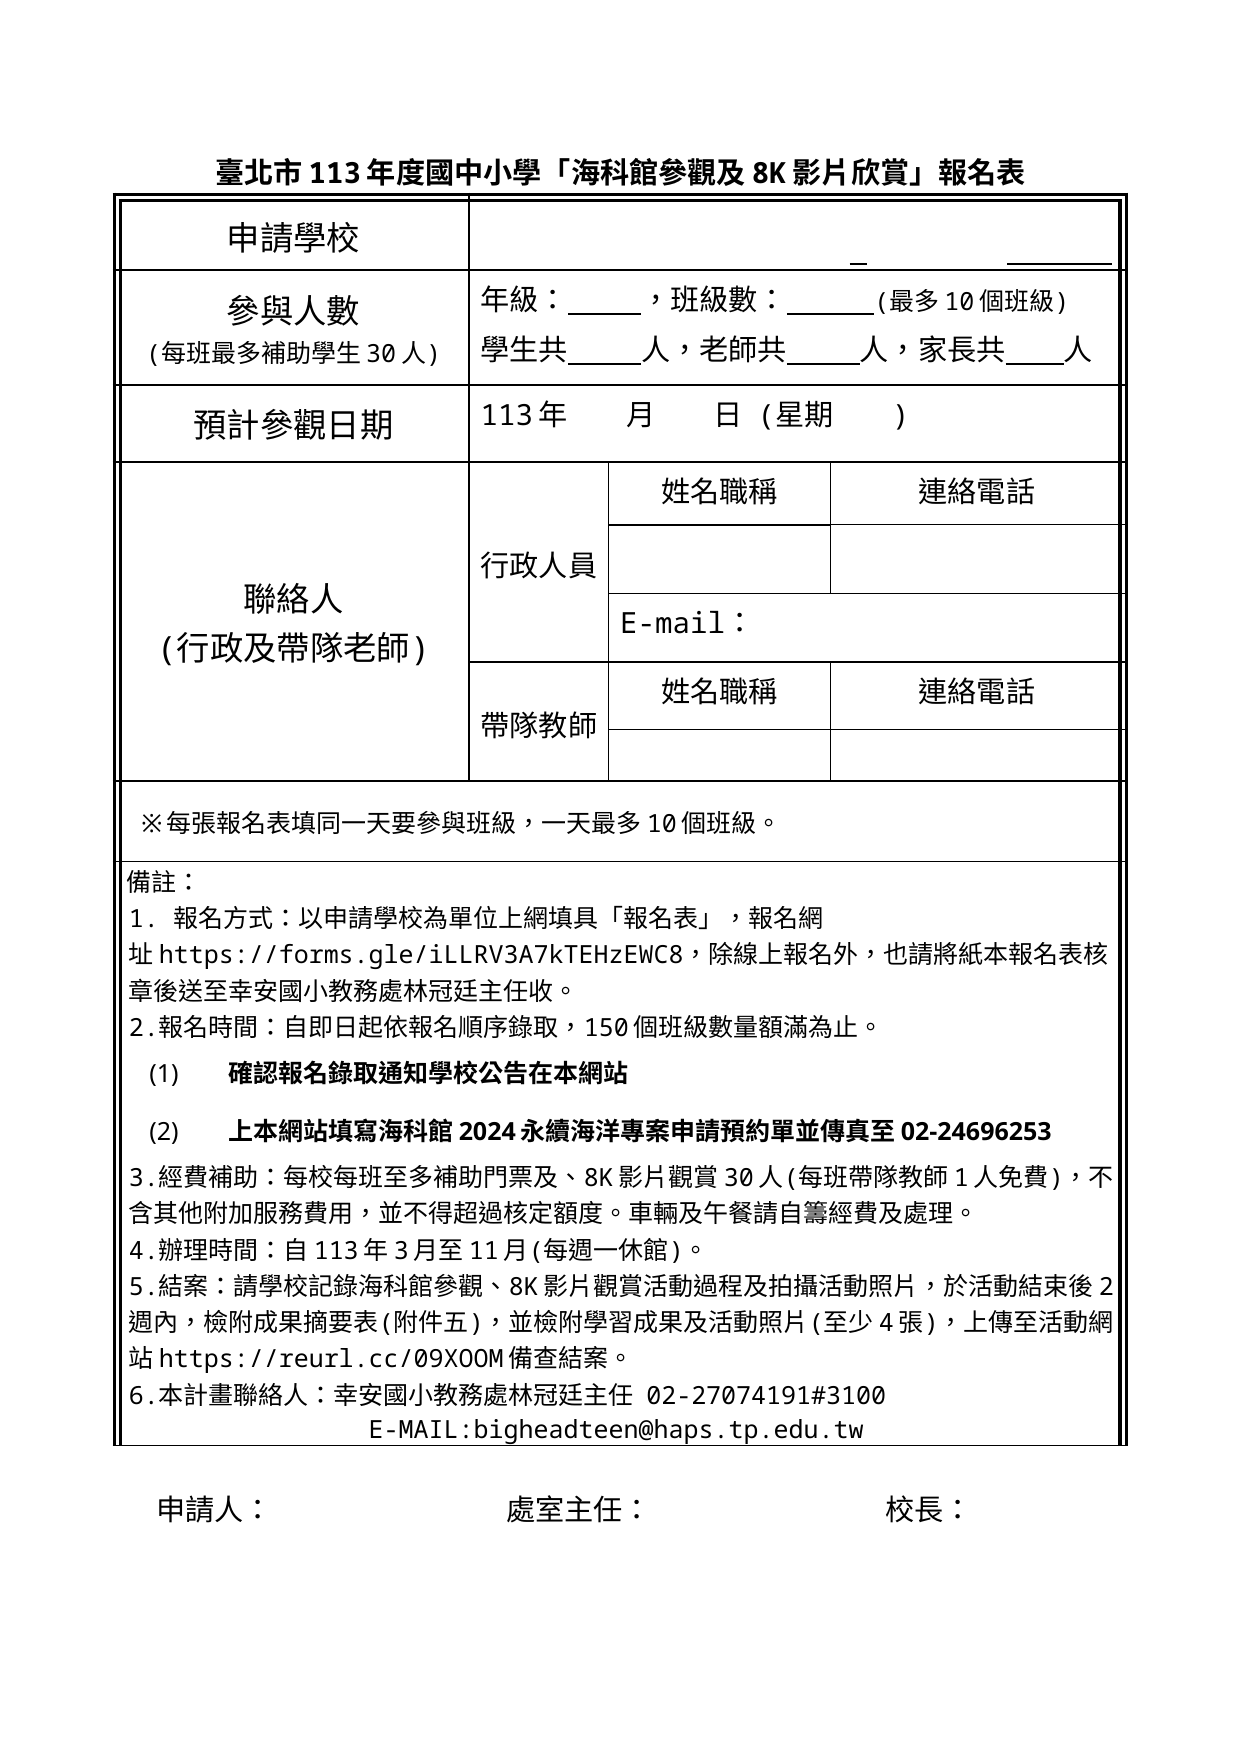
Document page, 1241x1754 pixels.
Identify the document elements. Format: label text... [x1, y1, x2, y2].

table_cell 連絡電話 [831, 663, 1118, 728]
table_cell 行政人員 [470, 463, 608, 661]
table_cell [831, 525, 1118, 592]
table_cell 備註： 1. 報名方式：以申請學校為單位上網填具「報名表」，報名網址https://forms.gle/iLLRV3A7kTEHzEWC8，除線上報名外，也請將紙本報名表核章後送至幸安國小教務處林冠廷主任收。 2.報名時間：自即日起依報名順序錄取，150個班級數量額滿為止。 確認報名錄取通知學校公告在本網站 上本網站填寫海科館2024永續海洋專案申請預約單並傳真至02-24696253 3.經費補助：每校每班至多補助門票及、8K影片觀賞30人(每班帶隊教師1人免費)，不含其他附加服務費用，並不得超過核定額度。車輛及午餐請自籌經費及處理。 4.辦理時間：自113年3月至11月(每週一休館)。 5.結案：請學校記錄海科館參觀、8K影片觀賞活動過程及拍攝活動照片，於活動結束後2週內，檢附成果摘要表(附件五)，並檢附學習成果及活動照片(至少4張)，上傳至活動網站https://reurl.cc/09XOOM備查結案。 6.本計畫聯絡人：幸安國小教務處林冠廷主任 02-27074191#3100 E-MAIL:bigheadteen@haps.tp.edu.tw [122, 862, 1118, 1445]
table_cell E-mail： [609, 594, 1118, 661]
table_cell 姓名職稱 [609, 663, 830, 728]
table_cell 113年 月 日 (星期 ) [470, 386, 1118, 461]
text 臺北市113年度國中小學「海科館參觀及8K影片欣賞」報名表 [187, 150, 1053, 192]
table_cell 預計參觀日期 [122, 386, 468, 461]
table_cell 帶隊教師 [470, 663, 608, 780]
table_header [470, 202, 1118, 269]
table_header [470, 196, 1123, 269]
table_header 申請學校 [117, 196, 468, 269]
table_cell [831, 730, 1118, 780]
table_cell 年級： ，班級數： (最多10個班級) 學生共 人，老師共 人，家長共 人 [470, 271, 1118, 384]
table_cell 聯絡人 (行政及帶隊老師) [122, 463, 468, 780]
table_cell 姓名職稱 [609, 463, 830, 524]
text 申請人： 處室主任： 校長： [156, 1486, 1053, 1528]
table_cell [609, 526, 830, 592]
table_cell ※每張報名表填同一天要參與班級，一天最多10個班級。 [122, 782, 1118, 861]
table_cell [609, 730, 830, 780]
table_cell 參與人數 (每班最多補助學生30人) [122, 271, 468, 384]
table_cell 連絡電話 [831, 463, 1118, 524]
